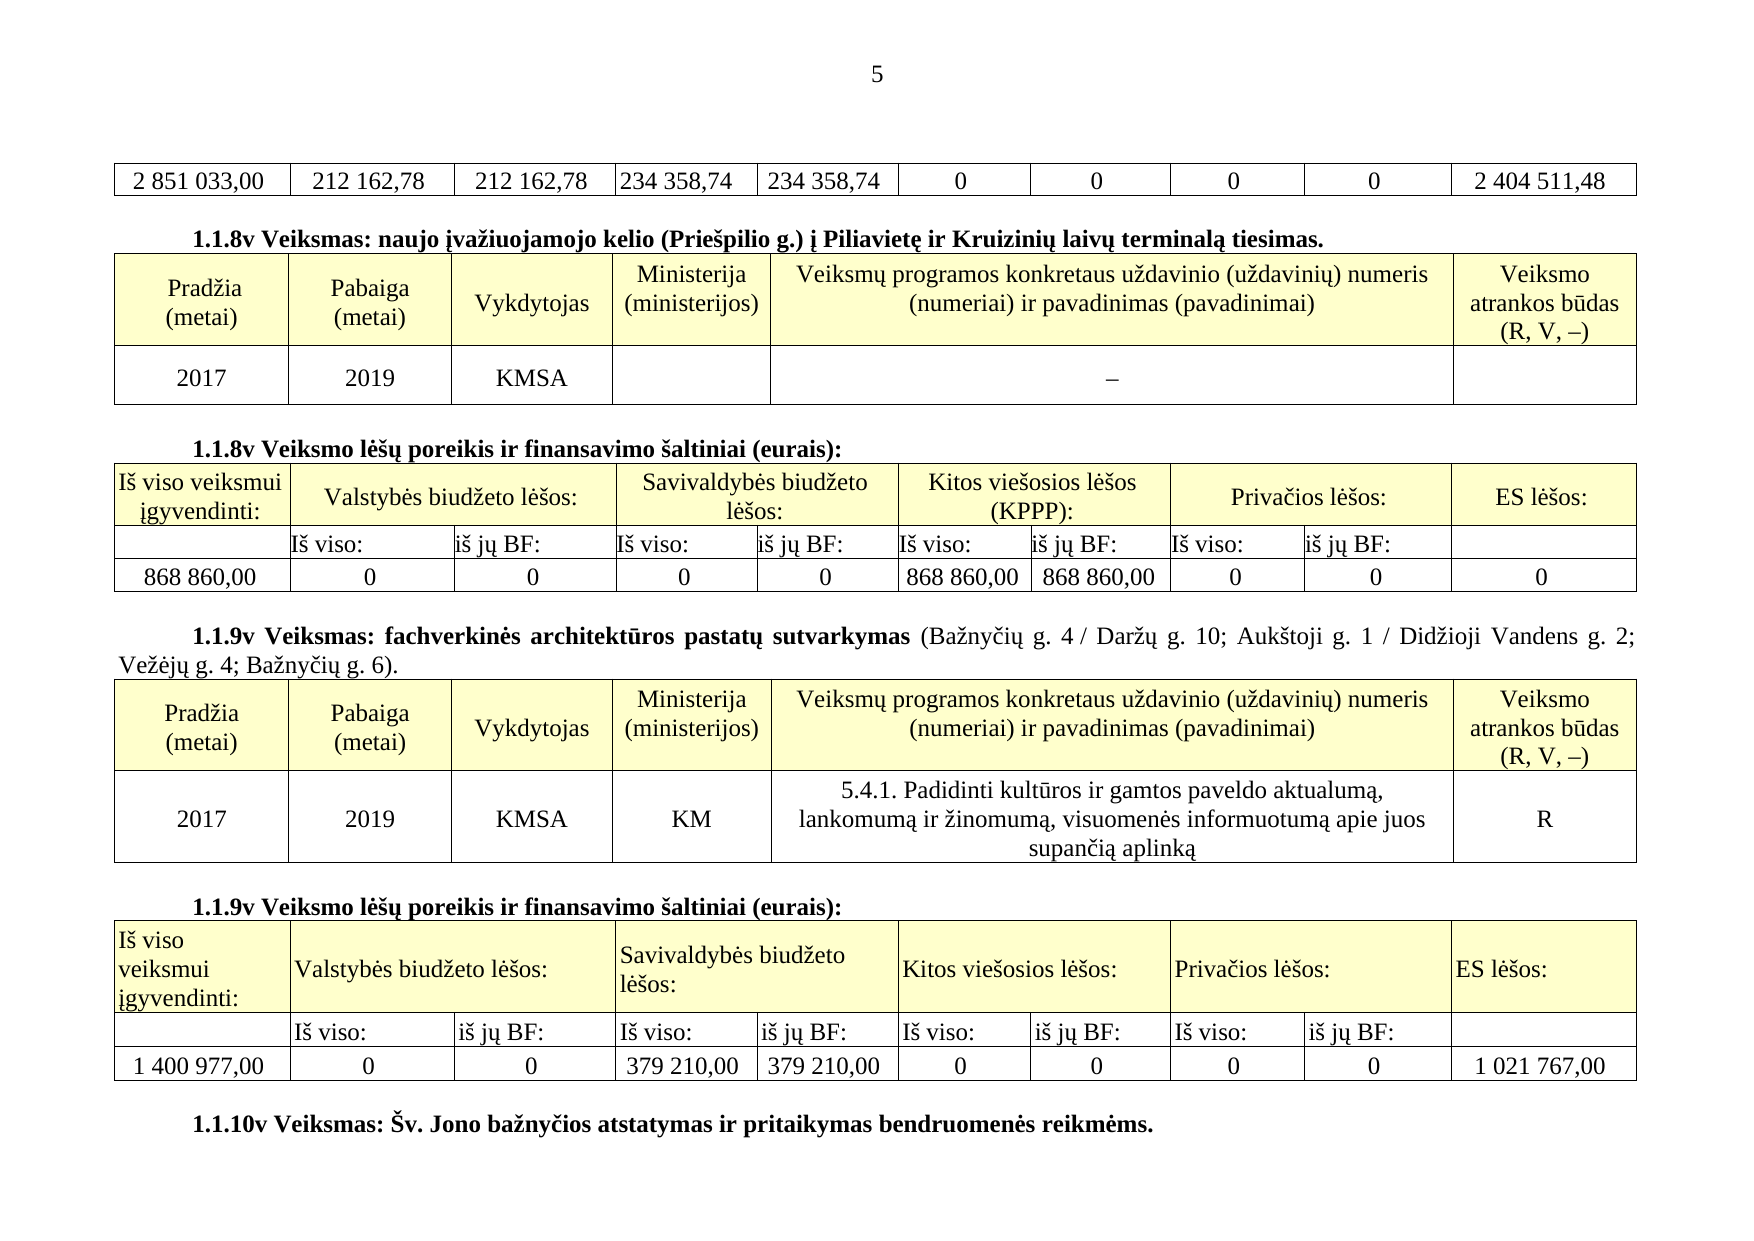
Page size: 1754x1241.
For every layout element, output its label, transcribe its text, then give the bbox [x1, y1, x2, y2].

table_header Privačios lėšos: [1171, 464, 1451, 525]
table_cell 0 [1452, 559, 1636, 591]
table_cell 2017 [115, 346, 288, 404]
table_cell Iš viso: [616, 1013, 757, 1046]
table_header Vykdytojas [452, 680, 612, 770]
table_header Veiksmo atrankos būdas (R, V, –) [1454, 254, 1636, 345]
table_cell 0 [758, 559, 898, 591]
table_header Kitos viešosios lėšos (KPPP): [899, 464, 1170, 525]
table_cell iš jų BF: [1305, 526, 1451, 558]
table_header Pabaiga (metai) [289, 254, 451, 345]
table_header Pradžia (metai) [115, 680, 288, 770]
table_cell 0 [455, 1047, 615, 1080]
table_header Iš viso veiksmui įgyvendinti: [115, 921, 290, 1012]
table_cell 868 860,00 [899, 559, 1031, 591]
table_cell iš jų BF: [455, 526, 616, 558]
table_cell 0 [617, 559, 757, 591]
table_cell – [771, 346, 1453, 404]
table_header Veiksmo atrankos būdas (R, V, –) [1454, 680, 1636, 770]
table_cell 2019 [289, 346, 451, 404]
table_cell 0 [1305, 1047, 1451, 1080]
table_cell 379 210,00 [758, 1047, 898, 1080]
table_cell 0 [291, 1047, 454, 1080]
table_header Veiksmų programos konkretaus uždavinio (uždavinių) numeris (numeriai) ir pavadinimas (pavadinimai) [771, 254, 1453, 345]
table_cell [613, 346, 770, 404]
table_cell 0 [1171, 1047, 1304, 1080]
table_cell Iš viso: [899, 526, 1031, 558]
table_cell KMSA [452, 771, 612, 862]
table_cell 868 860,00 [115, 559, 290, 591]
table_cell 0 [1031, 164, 1170, 194]
table_cell iš jų BF: [758, 1013, 898, 1046]
table_cell 0 [1031, 1047, 1170, 1080]
table_header Kitos viešosios lėšos: [899, 921, 1170, 1012]
table_header ES lėšos: [1452, 921, 1636, 1012]
table_header Savivaldybės biudžeto lėšos: [616, 921, 898, 1012]
table_cell R [1454, 771, 1636, 862]
table_header Ministerija (ministerijos) [613, 680, 771, 770]
table_cell iš jų BF: [758, 526, 898, 558]
table_cell Iš viso: [1171, 1013, 1304, 1046]
table_cell KMSA [452, 346, 612, 404]
table_cell iš jų BF: [1031, 1013, 1170, 1046]
table_header Iš viso veiksmui įgyvendinti: [115, 464, 290, 525]
table_cell [1454, 346, 1636, 404]
table_cell 0 [1171, 559, 1304, 591]
table_cell 0 [899, 1047, 1030, 1080]
table_header Valstybės biudžeto lėšos: [291, 921, 615, 1012]
table_cell Iš viso: [1171, 526, 1304, 558]
table_cell KM [613, 771, 771, 862]
table_cell iš jų BF: [1032, 526, 1170, 558]
text 1.1.9v Veiksmas: fachverkinės architektūros pastatų sutvarkymas (Bažnyčių g. 4 / Daržų g. 10; Aukštoji g. 1 / Didžioji Vandens g. 2; Vežėjų g. 4; Bažnyčių g. 6). [118, 621, 1636, 678]
table_cell 868 860,00 [1032, 559, 1170, 591]
table_cell 234 358,74 [758, 164, 898, 194]
table_cell 1 021 767,00 [1452, 1047, 1636, 1080]
text 1.1.10v Veiksmas: Šv. Jono bažnyčios atstatymas ir pritaikymas bendruomenės reikmėms. [118, 1109, 1636, 1138]
text 1.1.8v Veiksmo lėšų poreikis ir finansavimo šaltiniai (eurais): [118, 434, 1636, 463]
table_cell iš jų BF: [455, 1013, 615, 1046]
table_cell [115, 526, 290, 558]
table_header Pabaiga (metai) [289, 680, 451, 770]
table_cell Iš viso: [617, 526, 757, 558]
table_cell 234 358,74 [616, 164, 757, 194]
table_cell Iš viso: [291, 1013, 454, 1046]
table_cell [1452, 526, 1636, 558]
table_cell Iš viso: [291, 526, 454, 558]
table_cell 0 [899, 164, 1030, 194]
table_cell 0 [291, 559, 454, 591]
table_cell 379 210,00 [616, 1047, 757, 1080]
table_cell 0 [1305, 164, 1451, 194]
text 1.1.9v Veiksmo lėšų poreikis ir finansavimo šaltiniai (eurais): [118, 892, 1636, 920]
table_header Valstybės biudžeto lėšos: [291, 464, 616, 525]
table_header Vykdytojas [452, 254, 612, 345]
table_header Veiksmų programos konkretaus uždavinio (uždavinių) numeris (numeriai) ir pavadinimas (pavadinimai) [772, 680, 1453, 770]
table_cell 2 404 511,48 [1452, 164, 1636, 194]
table_cell 1 400 977,00 [115, 1047, 290, 1080]
table_header ES lėšos: [1452, 464, 1636, 525]
table_cell [1452, 1013, 1636, 1046]
table_cell [115, 1013, 290, 1046]
table_cell 0 [1171, 164, 1304, 194]
table_cell Iš viso: [899, 1013, 1030, 1046]
table_cell 0 [455, 559, 616, 591]
table_cell 5.4.1. Padidinti kultūros ir gamtos paveldo aktualumą, lankomumą ir žinomumą, visuomenės informuotumą apie juos supančią aplinką [772, 771, 1453, 862]
table_cell iš jų BF: [1305, 1013, 1451, 1046]
table_header Privačios lėšos: [1171, 921, 1451, 1012]
table_header Savivaldybės biudžeto lėšos: [617, 464, 898, 525]
table_cell 2017 [115, 771, 288, 862]
table_header Pradžia (metai) [115, 254, 288, 345]
table_cell 2 851 033,00 [115, 164, 290, 194]
text 1.1.8v Veiksmas: naujo įvažiuojamojo kelio (Priešpilio g.) į Piliavietę ir Kruizinių laivų terminalą tiesimas. [118, 224, 1636, 253]
table_cell 2019 [289, 771, 451, 862]
table_cell 0 [1305, 559, 1451, 591]
table_cell 212 162,78 [291, 164, 454, 194]
table_header Ministerija (ministerijos) [613, 254, 770, 345]
table_cell 212 162,78 [455, 164, 615, 194]
